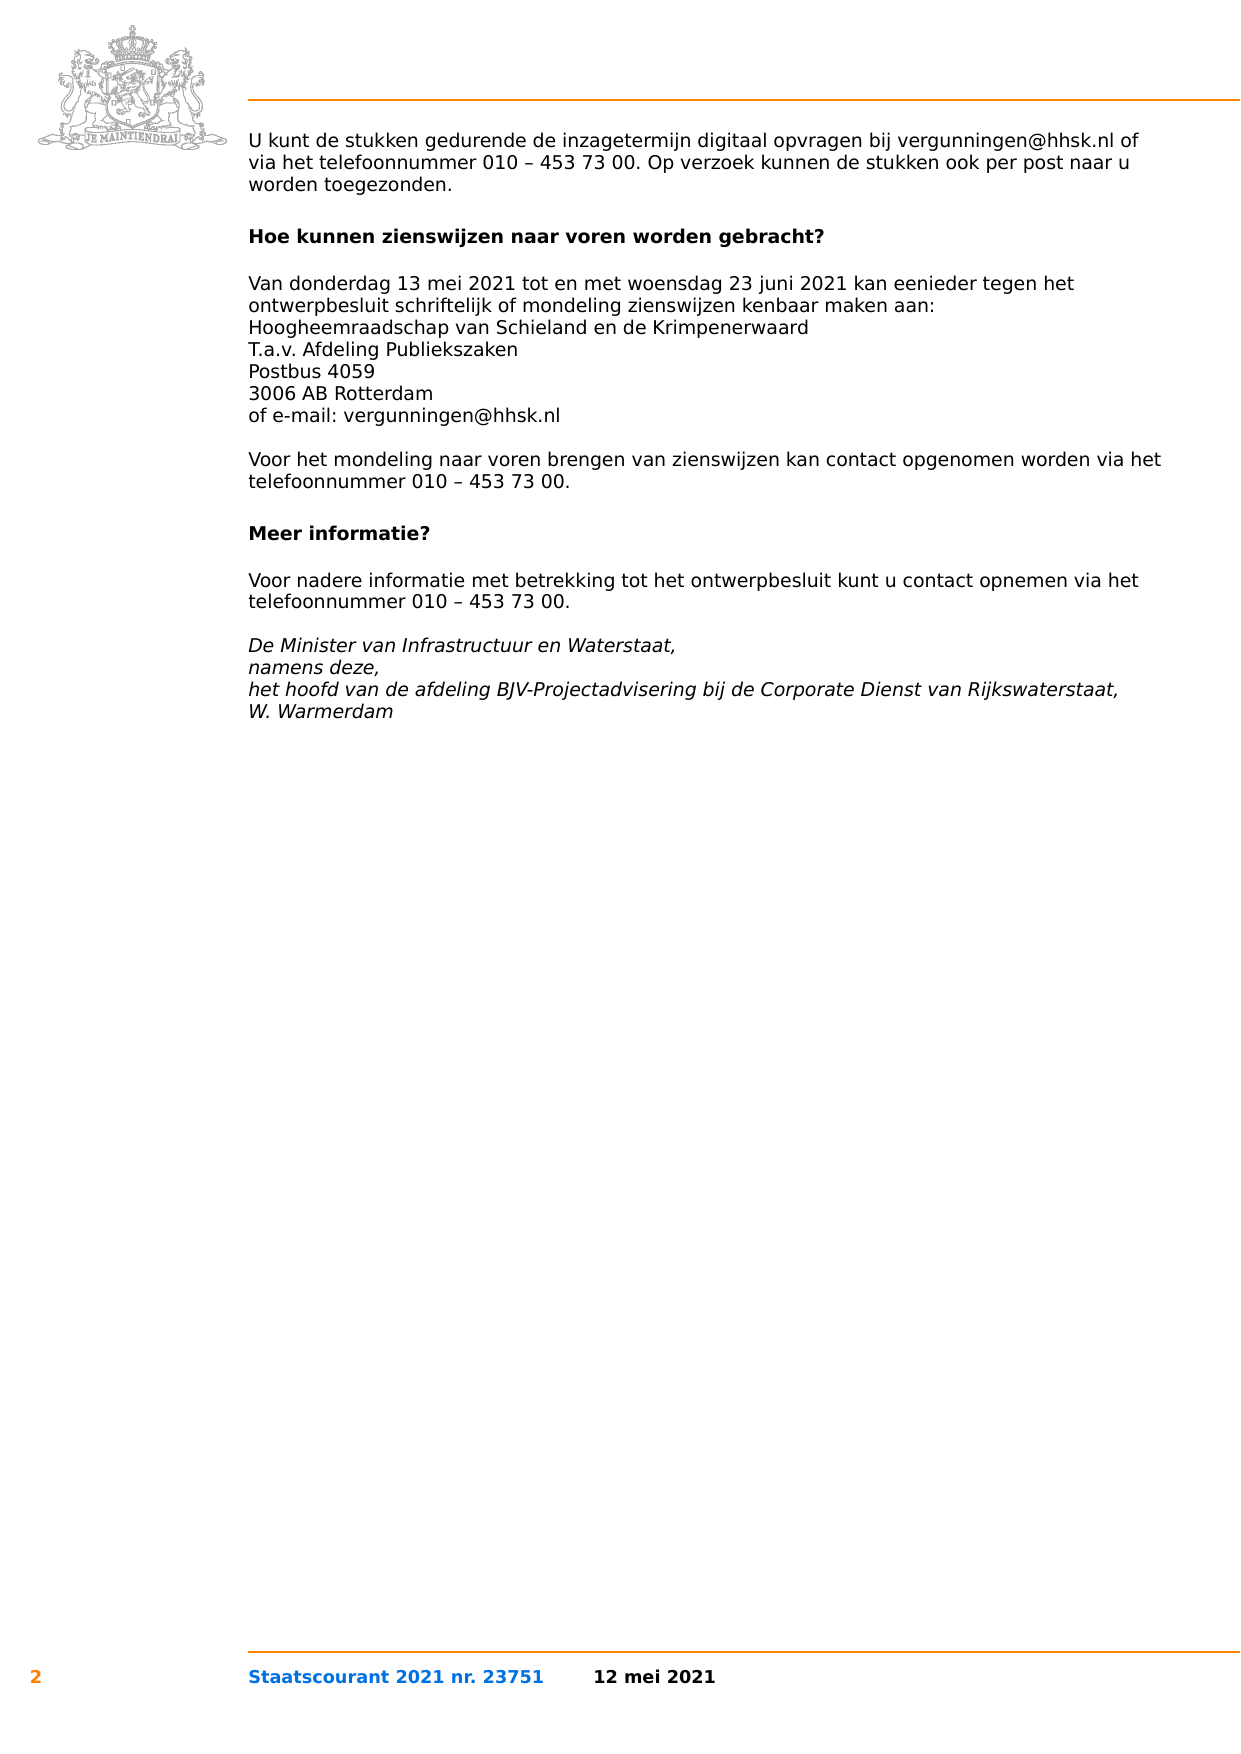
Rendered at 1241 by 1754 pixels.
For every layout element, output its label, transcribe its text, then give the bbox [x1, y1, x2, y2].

text of e-mail: vergunningen@hhsk.nl [248, 405, 1163, 427]
text Voor nadere informatie met betrekking tot het ontwerpbesluit kunt u contact opnemen via het telefoonnummer 010 – 453 73 00. [248, 569, 1163, 613]
text U kunt de stukken gedurende de inzagetermijn digitaal opvragen bij vergunningen@hhsk.nl of via het telefoonnummer 010 – 453 73 00. Op verzoek kunnen de stukken ook per post naar u worden toe­gezonden. [248, 130, 1163, 196]
text Hoogheemraadschap van Schieland en de Krimpenerwaard [248, 317, 1163, 339]
text Postbus 4059 [248, 361, 1163, 383]
text Van donderdag 13 mei 2021 tot en met woensdag 23 juni 2021 kan eenieder tegen het ontwerpbesluit schriftelijk of mondeling ziens­wijzen kenbaar maken aan: [248, 273, 1163, 317]
subtitle Hoe kunnen zienswijzen naar voren worden gebracht? [248, 226, 1163, 248]
text De Minister van Infrastructuur en Waterstaat, namens deze, het hoofd van de afdeling BJV-Projectadvisering bij de Corporate Dienst van Rijkswaterstaat, W. Warmerdam [248, 635, 1163, 723]
subtitle Meer informatie? [248, 522, 1163, 544]
picture [38, 25, 227, 150]
text Voor het mondeling naar voren brengen van zienswijzen kan contact opgenomen worden via het telefoonnummer 010 – 453 73 00. [248, 448, 1163, 492]
text 3006 AB Rotterdam [248, 383, 1163, 405]
text T.a.v. Afdeling Publiekszaken [248, 339, 1163, 361]
